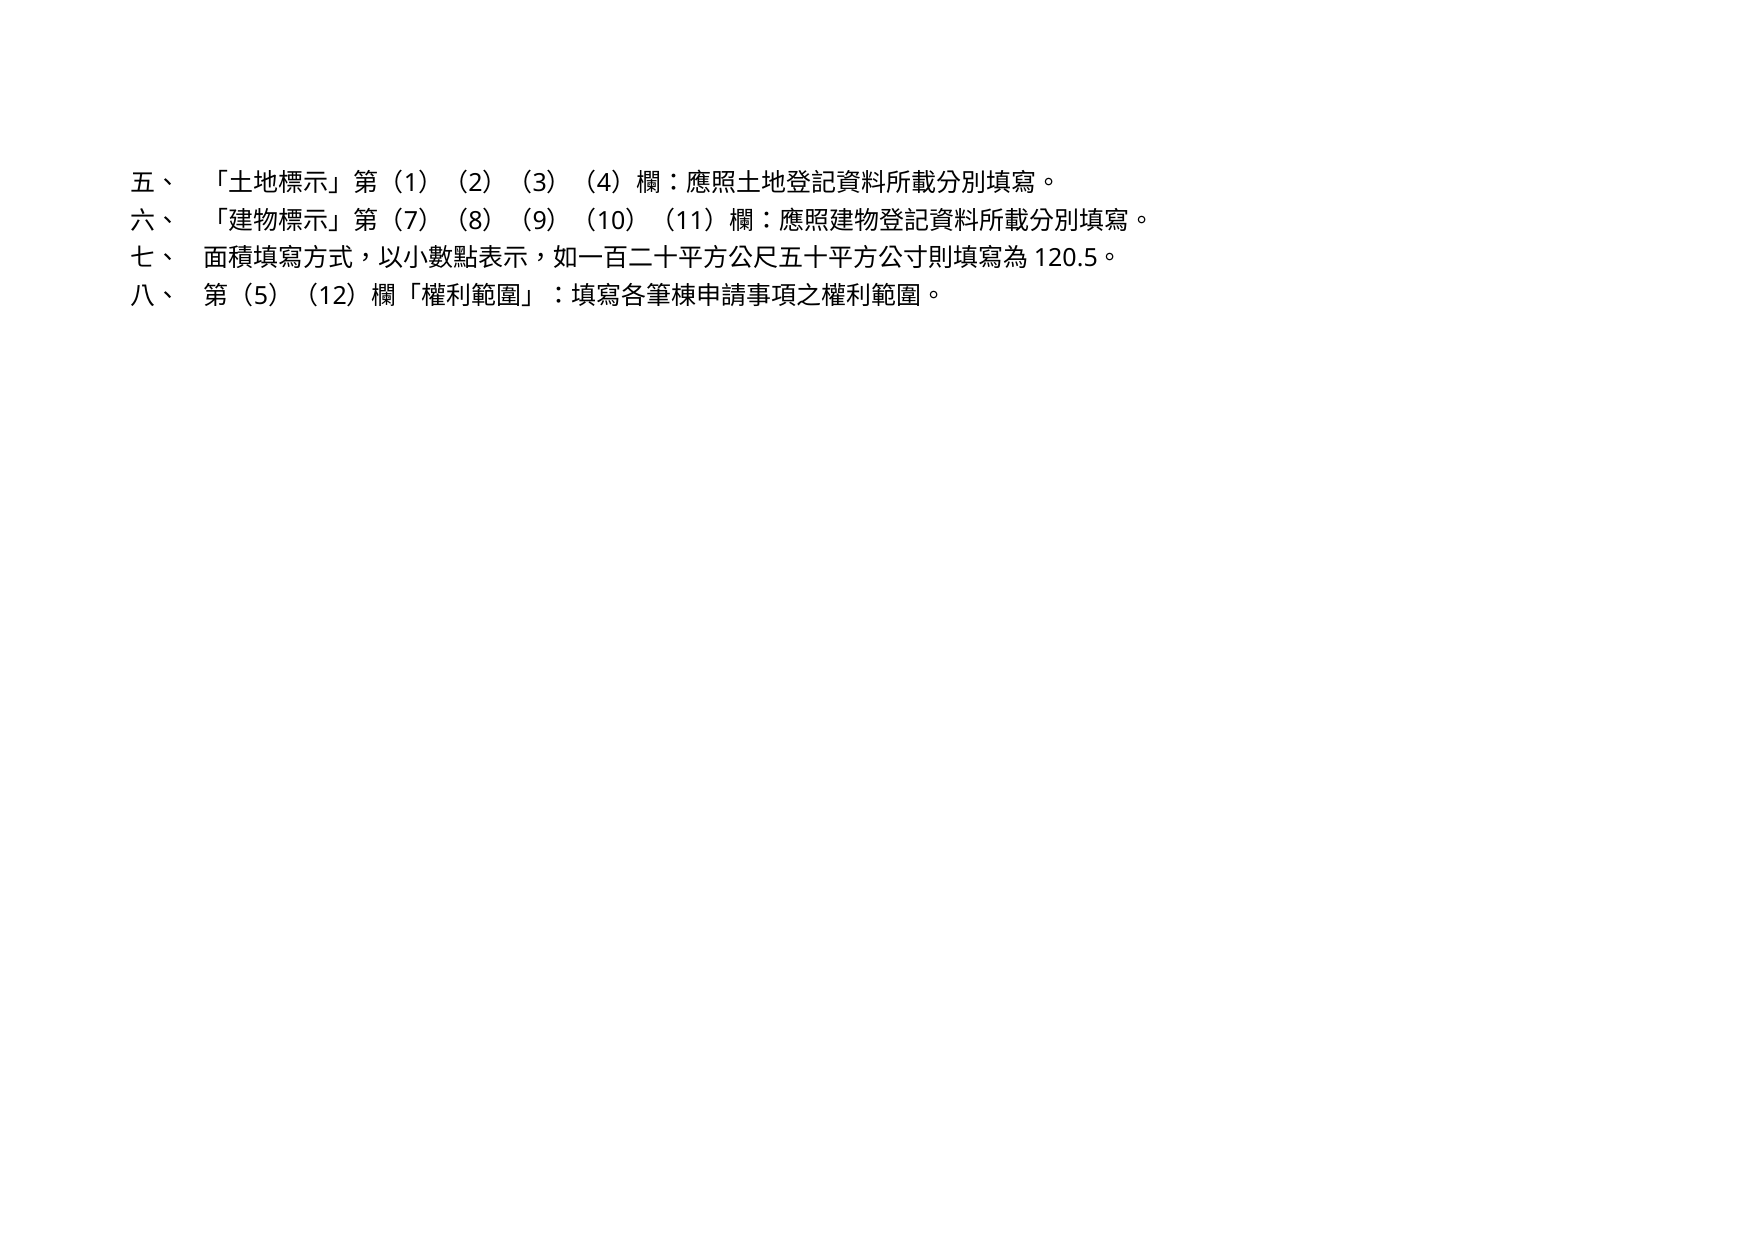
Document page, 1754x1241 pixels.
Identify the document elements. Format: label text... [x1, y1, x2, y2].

list 「建物標示」第（7）（8）（9）（10）（11）欄：應照建物登記資料所載分別填寫。 [130, 199, 1624, 237]
list 第（5）（12）欄「權利範圍」：填寫各筆棟申請事項之權利範圍。 [130, 274, 1624, 312]
list 「土地標示」第（1）（2）（3）（4）欄：應照土地登記資料所載分別填寫。 [130, 162, 1624, 199]
list 面積填寫方式，以小數點表示，如一百二十平方公尺五十平方公寸則填寫為120.5。 [130, 237, 1624, 274]
